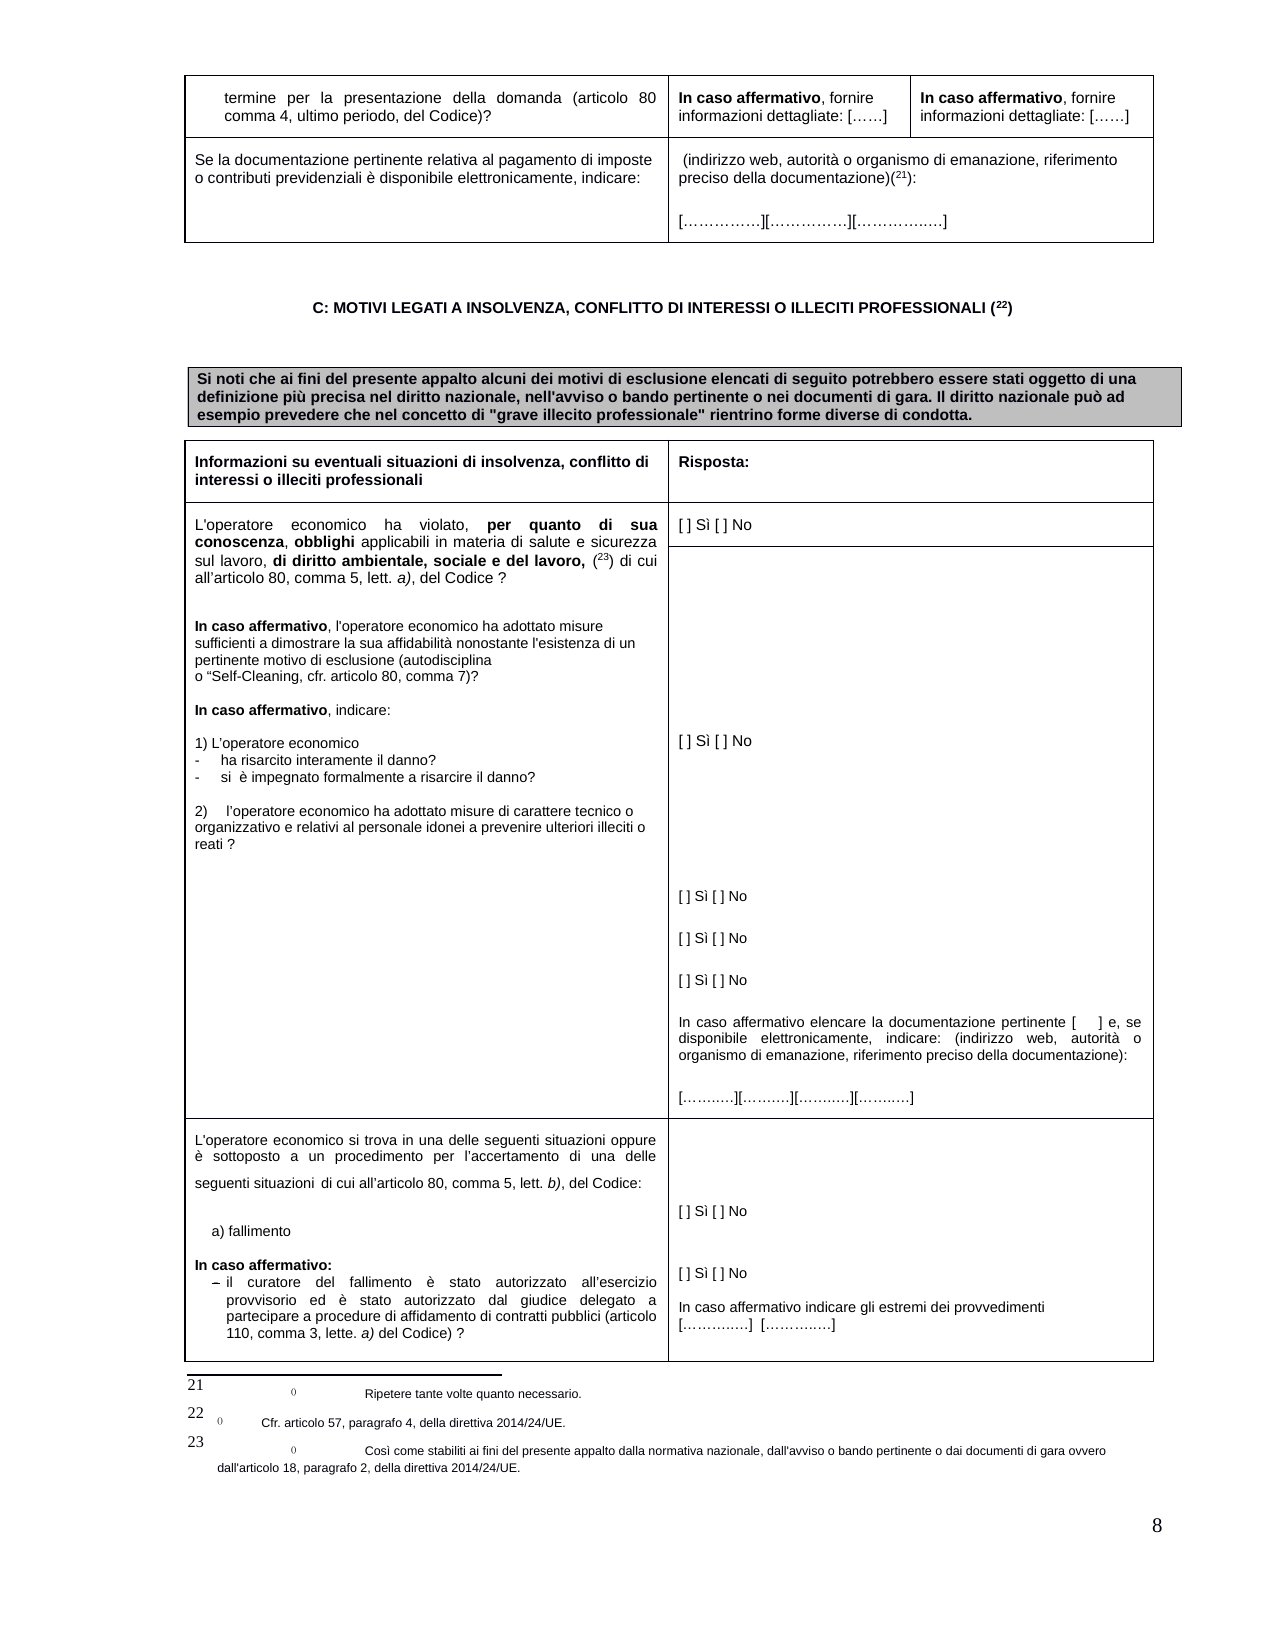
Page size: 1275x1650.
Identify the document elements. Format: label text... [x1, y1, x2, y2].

table_header Informazioni su eventuali situazioni di insolvenza, conflitto di interessi o illeciti professionali [186, 441, 668, 502]
table_cell In caso affermativo, fornire informazioni dettagliate: [……] [911, 76, 1153, 137]
table_cell L'operatore economico ha violato, per quanto di sua conoscenza, obblighi applicabili in materia di salute e sicurezza sul lavoro, di diritto ambientale, sociale e del lavoro, () di cui all’articolo 80, comma 5, lett. a), del Codice ? In caso affermativo, l'operatore economico ha adottato misure sufficienti a dimostrare la sua affidabilità nonostante l'esistenza di un pertinente motivo di esclusione (autodisciplina o “Self-Cleaning, cfr. articolo 80, comma 7)? In caso affermativo, indicare: 1) L’operatore economico - ha risarcito interamente il danno? - si è impegnato formalmente a risarcire il danno? 2) l’operatore economico ha adottato misure di carattere tecnico o organizzativo e relativi al personale idonei a prevenire ulteriori illeciti o reati ? [186, 503, 668, 1118]
text Si noti che ai fini del presente appalto alcuni dei motivi di esclusione elencati di seguito potrebbero essere stati oggetto di una definizione più precisa nel diritto nazionale, nell'avviso o bando pertinente o nei documenti di gara. Il diritto nazionale può ad esempio prevedere che nel concetto di "grave illecito professionale" rientrino forme diverse di condotta. [189, 368, 1181, 426]
table_cell (indirizzo web, autorità o organismo di emanazione, riferimento preciso della documentazione)(): [……………][……………][…………..…] [669, 138, 1153, 242]
table_header Risposta: [669, 441, 1153, 502]
table_cell L'operatore economico si trova in una delle seguenti situazioni oppure è sottoposto a un procedimento per l’accertamento di una delle seguenti situazioni di cui all’articolo 80, comma 5, lett. b), del Codice: a) fallimento In caso affermativo: il curatore del fallimento è stato autorizzato all’esercizio provvisorio ed è stato autorizzato dal giudice delegato a partecipare a procedure di affidamento di contratti pubblici (articolo 110, comma 3, lette. a) del Codice) ? [186, 1119, 668, 1361]
table_cell [ ] Sì [ ] No [669, 503, 1153, 546]
text () Cfr. articolo 57, paragrafo 4, della direttiva 2014/24/UE. [187, 1404, 1137, 1432]
table_cell In caso affermativo, fornire informazioni dettagliate: [……] [669, 76, 910, 137]
table_cell [ ] Sì [ ] No [ ] Sì [ ] No In caso affermativo indicare gli estremi dei provvedimenti [………..…] [………..…] [669, 1119, 1153, 1361]
table_cell termine per la presentazione della domanda (articolo 80 comma 4, ultimo periodo, del Codice)? [186, 76, 668, 137]
table_cell [ ] Sì [ ] No [ ] Sì [ ] No [ ] Sì [ ] No [ ] Sì [ ] No In caso affermativo elencare la documentazione pertinente [ ] e, se disponibile elettronicamente, indicare: (indirizzo web, autorità o organismo di emanazione, riferimento preciso della documentazione): [……..…][…….…][……..…][……..…] [669, 547, 1153, 1118]
title C: motivi legati a insolvenza, conflitto di interessi o illeciti professionali () [187, 299, 1137, 317]
table_cell Se la documentazione pertinente relativa al pagamento di imposte o contributi previdenziali è disponibile elettronicamente, indicare: [186, 138, 668, 242]
